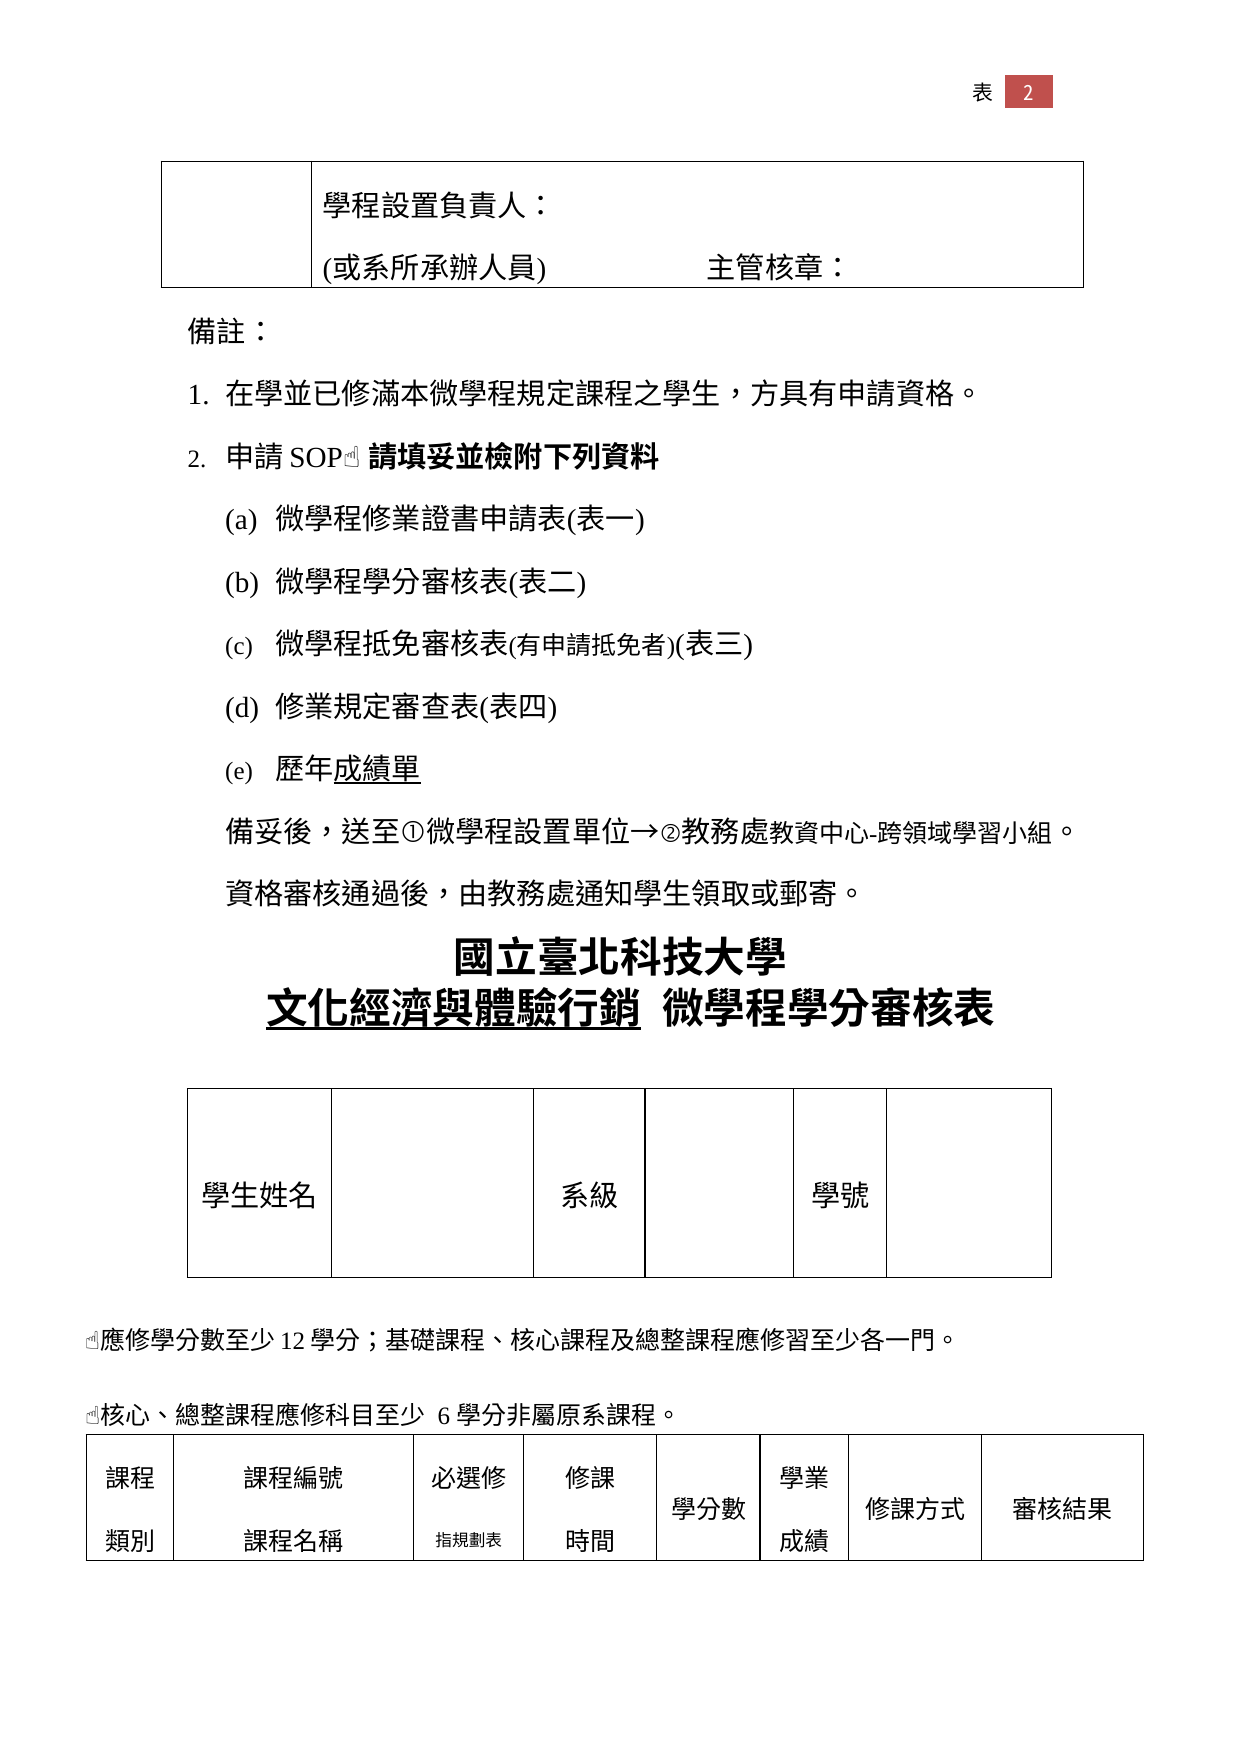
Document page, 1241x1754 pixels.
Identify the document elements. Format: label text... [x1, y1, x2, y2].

table_header 學分數 [657, 1435, 759, 1560]
table_cell 學程設置負責人： (或系所承辦人員) 主管核章： [312, 162, 1083, 287]
table_header 學業 成績 [761, 1435, 848, 1560]
table_header 系級 [534, 1089, 644, 1277]
list 申請SOP 請填妥並檢附下列資料 [187, 413, 1053, 475]
table_header 學生姓名 [188, 1089, 331, 1277]
text 備妥後，送至微學程設置單位→教務處教資中心-跨領域學習小組。 [225, 788, 1053, 850]
table_header [332, 1089, 533, 1277]
text 文化經濟與體驗行銷 微學程學分審核表 [187, 975, 1053, 1036]
table_header 課程類別 [87, 1435, 173, 1560]
table_header 必選修 指規劃表 [414, 1435, 523, 1560]
text 國立臺北科技大學 [187, 913, 1053, 975]
text 備註： [187, 288, 1053, 350]
table_cell [162, 162, 311, 287]
list 歷年成績單 [225, 725, 1053, 788]
table_header 修課方式 [849, 1435, 981, 1560]
list 修業規定審查表(表四) [225, 663, 1053, 725]
text 資格審核通過後，由教務處通知學生領取或郵寄。 [225, 850, 1053, 913]
table_header 學號 [794, 1089, 886, 1277]
table_header [887, 1089, 1051, 1277]
table_header 修課 時間 [524, 1435, 656, 1560]
list 微學程學分審核表(表二) [225, 538, 1053, 600]
text 應修學分數至少12學分；基礎課程、核心課程及總整課程應修習至少各一門。 [84, 1297, 1177, 1359]
table_header 課程編號 課程名稱 [174, 1435, 413, 1560]
list 微學程抵免審核表(有申請抵免者)(表三) [225, 600, 1053, 663]
text 核心、總整課程應修科目至少 6 學分非屬原系課程。 [85, 1372, 1177, 1434]
table_header 審核結果 [982, 1435, 1143, 1560]
list 微學程修業證書申請表(表一) [225, 475, 1053, 538]
table_header [646, 1089, 793, 1277]
list 在學並已修滿本微學程規定課程之學生，方具有申請資格。 [187, 350, 1053, 413]
